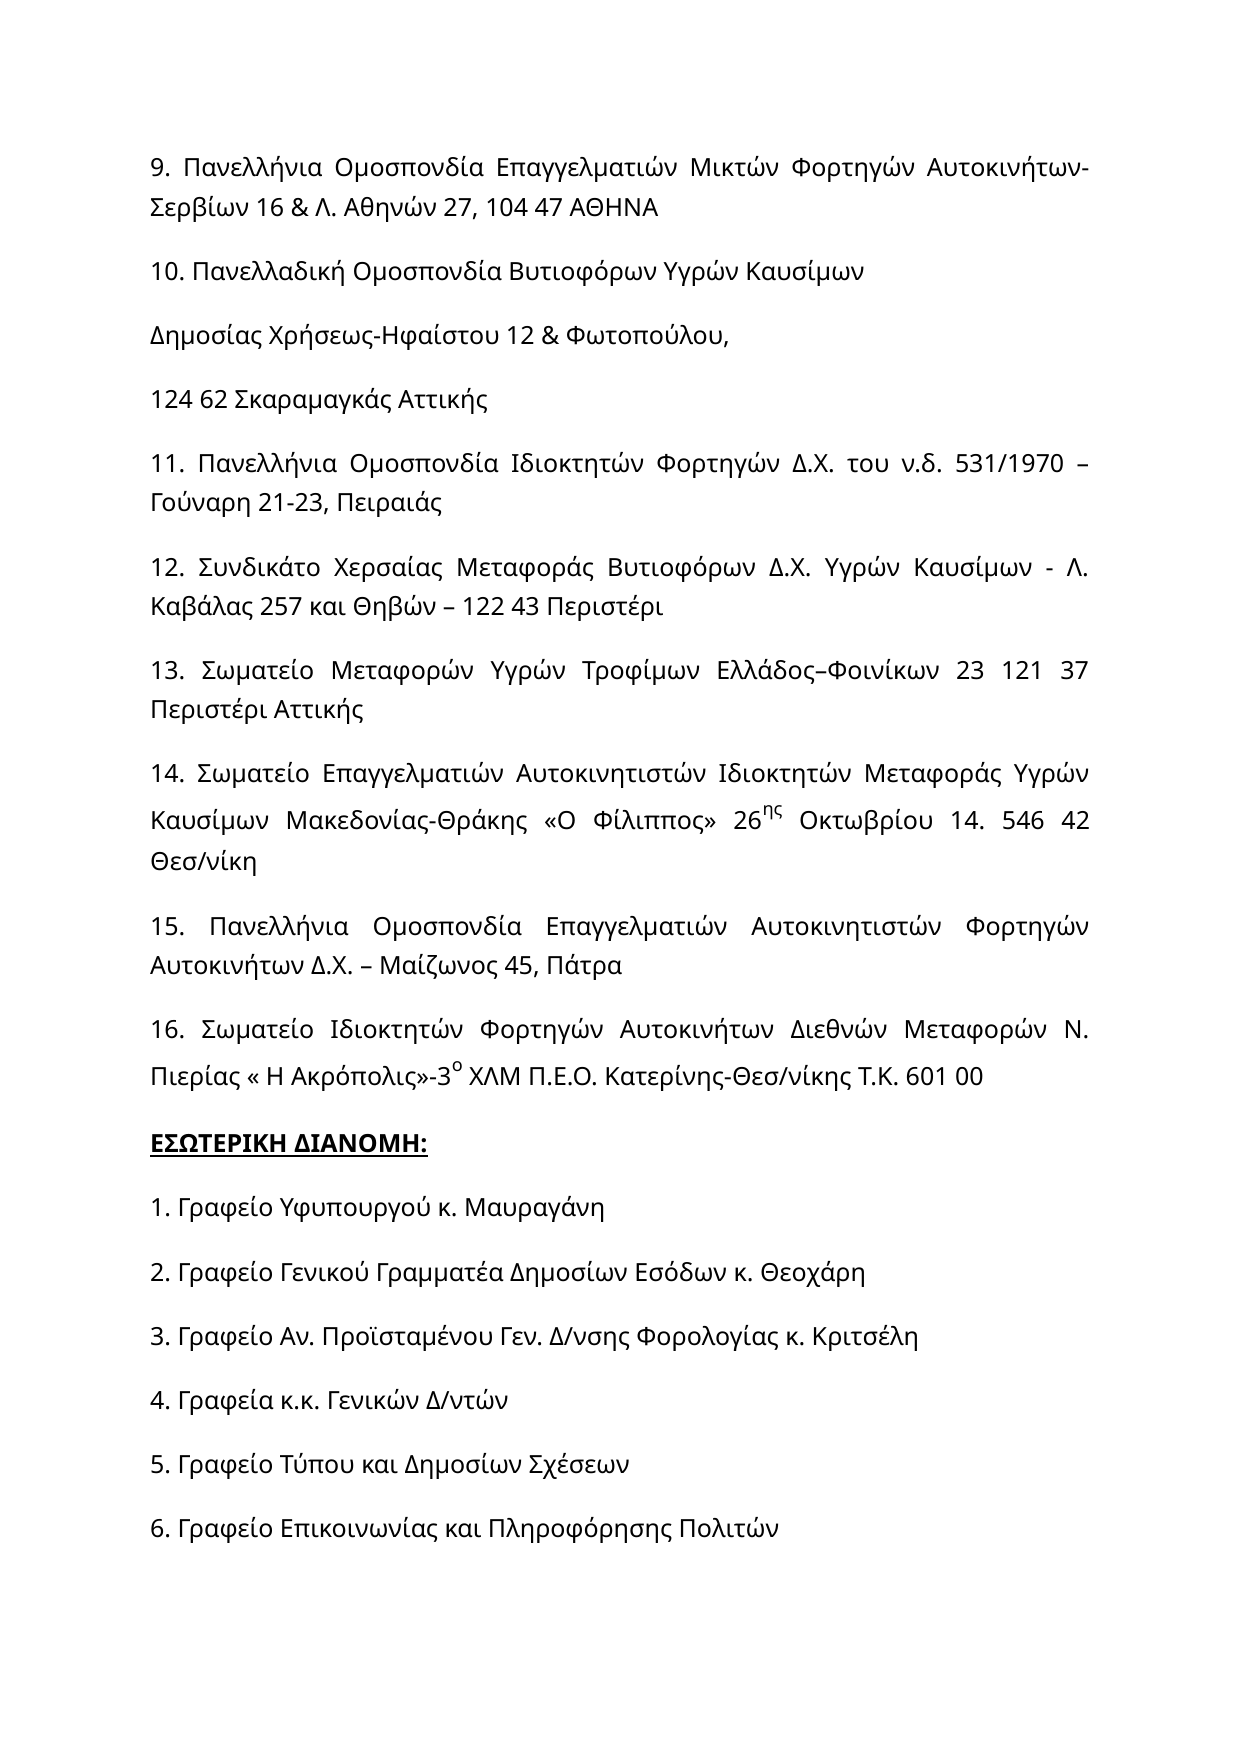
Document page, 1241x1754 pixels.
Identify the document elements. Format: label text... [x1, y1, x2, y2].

text 15. Πανελλήνια Ομοσπονδία Επαγγελματιών Αυτοκινητιστών Φορτηγών Αυτοκινήτων Δ.Χ. – Μαίζωνος 45, Πάτρα [150, 908, 1090, 981]
text 11. Πανελλήνια Ομοσπονδία Ιδιοκτητών Φορτηγών Δ.Χ. του ν.δ. 531/1970 – Γούναρη 21-23, Πειραιάς [150, 446, 1090, 519]
text 1. Γραφείο Υφυπουργού κ. Μαυραγάνη [150, 1190, 1090, 1224]
text 13. Σωματείο Μεταφορών Υγρών Τροφίμων Ελλάδος–Φοινίκων 23 121 37 Περιστέρι Αττικής [150, 652, 1090, 726]
text 4. Γραφεία κ.κ. Γενικών Δ/ντών [150, 1382, 1090, 1417]
text 16. Σωματείο Ιδιοκτητών Φορτηγών Αυτοκινήτων Διεθνών Μεταφορών Ν. Πιερίας « Η Ακρόπολις»-3ο ΧΛΜ Π.Ε.Ο. Κατερίνης-Θεσ/νίκης Τ.Κ. 601 00 [150, 1011, 1090, 1094]
text 3. Γραφείο Αν. Προϊσταμένου Γεν. Δ/νσης Φορολογίας κ. Κριτσέλη [150, 1318, 1090, 1352]
text 10. Πανελλαδική Ομοσπονδία Βυτιοφόρων Υγρών Καυσίμων [150, 253, 1090, 287]
text 5. Γραφείο Τύπου και Δημοσίων Σχέσεων [150, 1447, 1090, 1481]
text ΕΣΩΤΕΡΙΚΗ ΔΙΑΝΟΜΗ: [150, 1126, 1090, 1160]
text 124 62 Σκαραμαγκάς Αττικής [150, 382, 1090, 416]
text 6. Γραφείο Επικοινωνίας και Πληροφόρησης Πολιτών [150, 1511, 1090, 1545]
text 14. Σωματείο Επαγγελματιών Αυτοκινητιστών Ιδιοκτητών Μεταφοράς Υγρών Καυσίμων Μακεδονίας-Θράκης «Ο Φίλιππος» 26ης Οκτωβρίου 14. 546 42 Θεσ/νίκη [150, 756, 1090, 878]
text 2. Γραφείο Γενικού Γραμματέα Δημοσίων Εσόδων κ. Θεοχάρη [150, 1254, 1090, 1288]
text Δημοσίας Χρήσεως-Ηφαίστου 12 & Φωτοπούλου, [150, 317, 1090, 352]
text 9. Πανελλήνια Ομοσπονδία Επαγγελματιών Μικτών Φορτηγών Αυτοκινήτων-Σερβίων 16 & Λ. Αθηνών 27, 104 47 ΑΘΗΝΑ [150, 150, 1090, 223]
text 12. Συνδικάτο Χερσαίας Μεταφοράς Βυτιοφόρων Δ.Χ. Υγρών Καυσίμων - Λ. Καβάλας 257 και Θηβών – 122 43 Περιστέρι [150, 549, 1090, 622]
